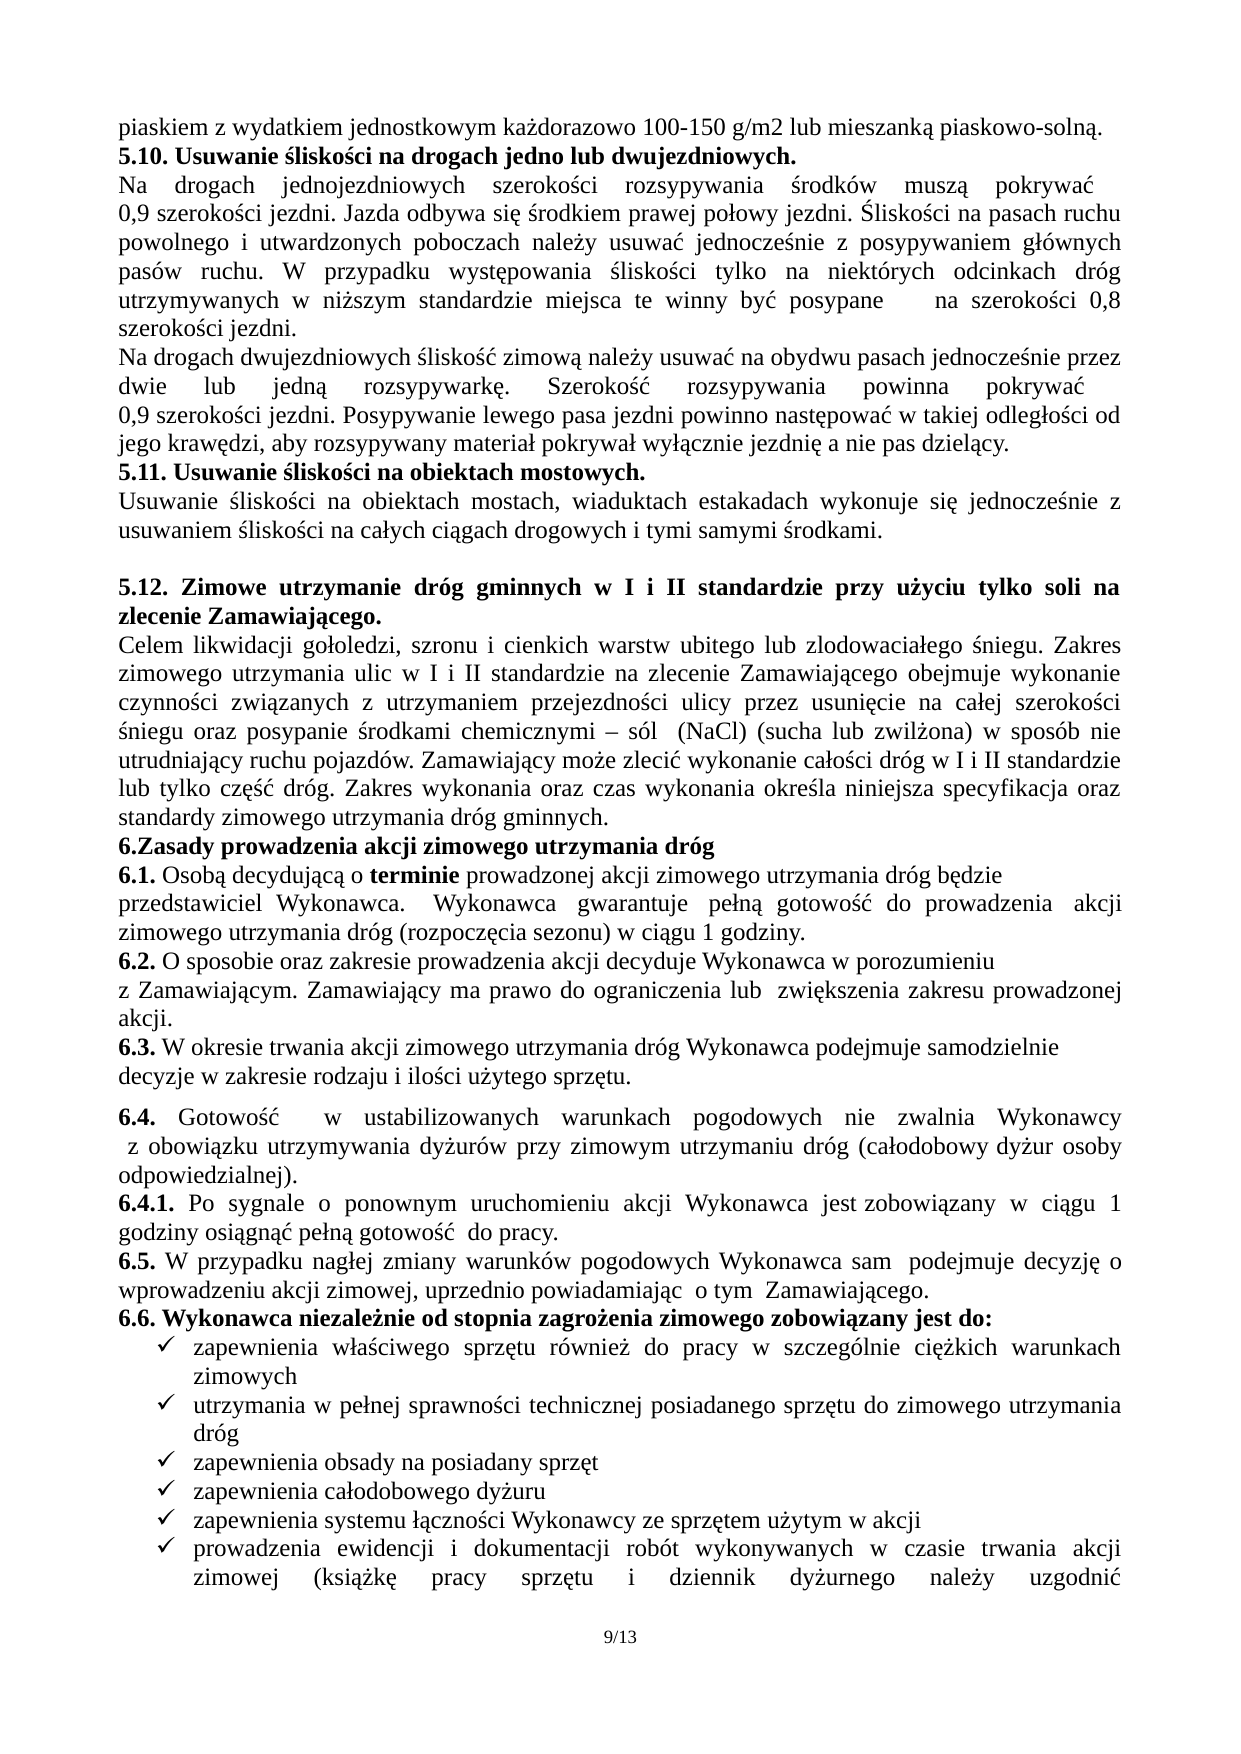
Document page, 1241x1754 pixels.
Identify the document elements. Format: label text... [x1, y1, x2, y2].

list zapewnienia systemu łączności Wykonawcy ze sprzętem użytym w akcji [156, 1505, 1122, 1533]
list prowadzenia ewidencji i dokumentacji robót wykonywanych w czasie trwania akcji zimowej (książkę pracy sprzętu i dziennik dyżurnego należy uzgodnić [156, 1533, 1122, 1591]
text 5.11. Usuwanie śliskości na obiektach mostowych. [118, 457, 1122, 486]
text 6.3. W okresie trwania akcji zimowego utrzymania dróg Wykonawca podejmuje samodzielnie decyzje w zakresie rodzaju i ilości użytego sprzętu. [118, 1032, 1122, 1090]
text z Zamawiającym. Zamawiający ma prawo do ograniczenia lub zwiększenia zakresu prowadzonej akcji. [118, 975, 1122, 1032]
list zapewnienia obsady na posiadany sprzęt [156, 1447, 1122, 1476]
text Na drogach jednojezdniowych szerokości rozsypywania środków muszą pokrywać 0,9 szerokości jezdni. Jazda odbywa się środkiem prawej połowy jezdni. Śliskości na pasach ruchu powolnego i utwardzonych poboczach należy usuwać jednocześnie z posypywaniem głównych pasów ruchu. W przypadku występowania śliskości tylko na niektórych odcinkach dróg utrzymywanych w niższym standardzie miejsca te winny być posypane na szerokości 0,8 szerokości jezdni. [118, 170, 1122, 342]
text 6.5. W przypadku nagłej zmiany warunków pogodowych Wykonawca sam podejmuje decyzję o wprowadzeniu akcji zimowej, uprzednio powiadamiając o tym Zamawiającego. [118, 1246, 1122, 1303]
list utrzymania w pełnej sprawności technicznej posiadanego sprzętu do zimowego utrzymania dróg [156, 1390, 1122, 1447]
text 5.10. Usuwanie śliskości na drogach jedno lub dwujezdniowych. [118, 141, 1122, 170]
text przedstawiciel Wykonawca. Wykonawca gwarantuje pełną gotowość do prowadzenia akcji zimowego utrzymania dróg (rozpoczęcia sezonu) w ciągu 1 godziny. [118, 888, 1122, 946]
text 6.1. Osobą decydującą o terminie prowadzonej akcji zimowego utrzymania dróg będzie [118, 860, 1122, 888]
text Usuwanie śliskości na obiektach mostach, wiaduktach estakadach wykonuje się jednocześnie z usuwaniem śliskości na całych ciągach drogowych i tymi samymi środkami. [118, 486, 1122, 543]
list zapewnienia właściwego sprzętu również do pracy w szczególnie ciężkich warunkach zimowych [156, 1332, 1122, 1390]
text 6.4. Gotowość w ustabilizowanych warunkach pogodowych nie zwalnia Wykonawcy z obowiązku utrzymywania dyżurów przy zimowym utrzymaniu dróg (całodobowy dyżur osoby odpowiedzialnej). [118, 1102, 1122, 1188]
text piaskiem z wydatkiem jednostkowym każdorazowo 100-150 g/m2 lub mieszanką piaskowo-solną. [118, 112, 1122, 141]
text Celem likwidacji gołoledzi, szronu i cienkich warstw ubitego lub zlodowaciałego śniegu. Zakres zimowego utrzymania ulic w I i II standardzie na zlecenie Zamawiającego obejmuje wykonanie czynności związanych z utrzymaniem przejezdności ulicy przez usunięcie na całej szerokości śniegu oraz posypanie środkami chemicznymi – sól (NaCl) (sucha lub zwilżona) w sposób nie utrudniający ruchu pojazdów. Zamawiający może zlecić wykonanie całości dróg w I i II standardzie lub tylko część dróg. Zakres wykonania oraz czas wykonania określa niniejsza specyfikacja oraz standardy zimowego utrzymania dróg gminnych. [118, 630, 1122, 831]
text 6.6. Wykonawca niezależnie od stopnia zagrożenia zimowego zobowiązany jest do: [118, 1303, 1122, 1332]
list zapewnienia całodobowego dyżuru [156, 1476, 1122, 1505]
text 6.Zasady prowadzenia akcji zimowego utrzymania dróg [118, 831, 1122, 860]
text 6.4.1. Po sygnale o ponownym uruchomieniu akcji Wykonawca jest zobowiązany w ciągu 1 godziny osiągnąć pełną gotowość do pracy. [118, 1188, 1122, 1246]
text 6.2. O sposobie oraz zakresie prowadzenia akcji decyduje Wykonawca w porozumieniu [118, 946, 1122, 975]
text Na drogach dwujezdniowych śliskość zimową należy usuwać na obydwu pasach jednocześnie przez dwie lub jedną rozsypywarkę. Szerokość rozsypywania powinna pokrywać 0,9 szerokości jezdni. Posypywanie lewego pasa jezdni powinno następować w takiej odległości od jego krawędzi, aby rozsypywany materiał pokrywał wyłącznie jezdnię a nie pas dzielący. [118, 342, 1122, 457]
text 5.12. Zimowe utrzymanie dróg gminnych w I i II standardzie przy użyciu tylko soli na zlecenie Zamawiającego. [118, 572, 1122, 630]
